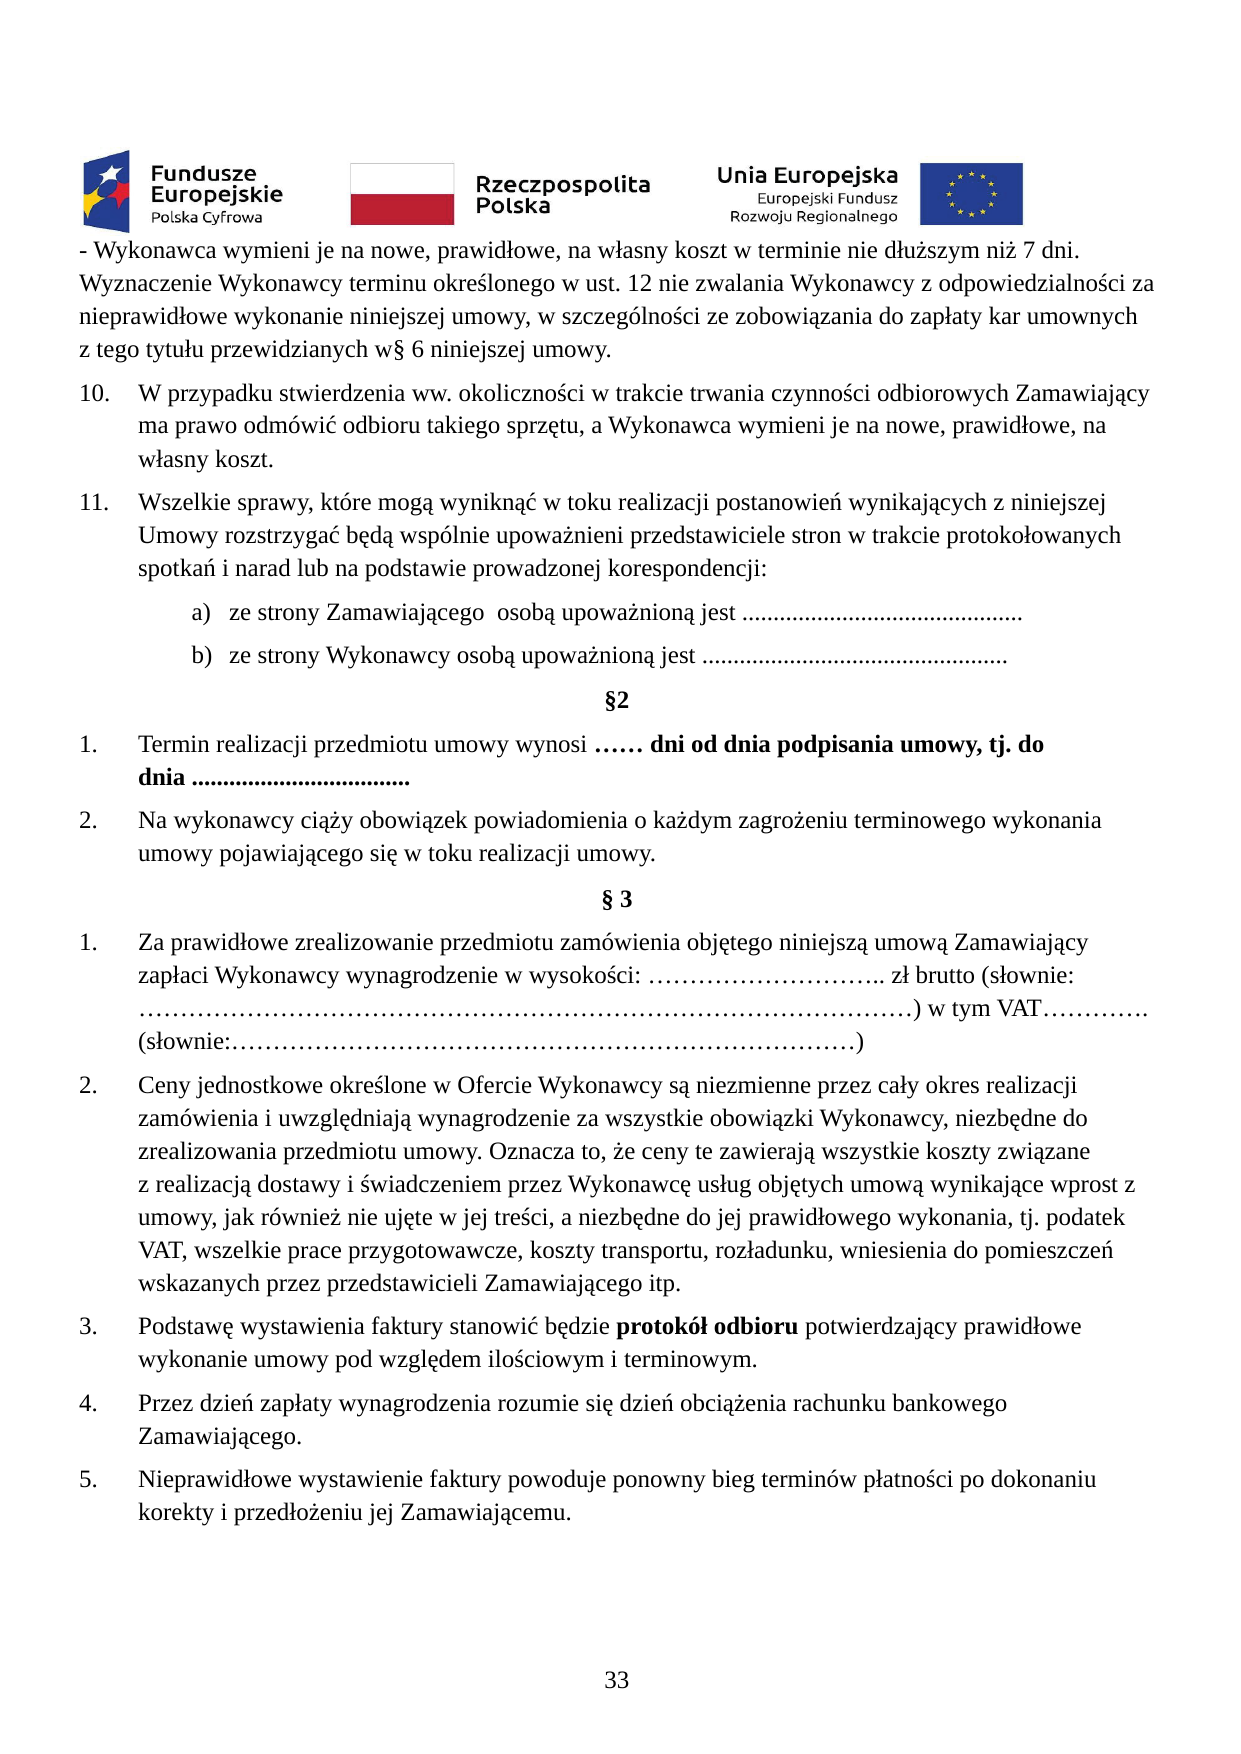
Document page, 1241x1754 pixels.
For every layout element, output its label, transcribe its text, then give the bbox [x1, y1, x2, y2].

text § 3 [79, 884, 1154, 913]
list Nieprawidłowe wystawienie faktury powoduje ponowny bieg terminów płatności po dokonaniu korekty i przedłożeniu jej Zamawiającemu. [79, 1464, 1154, 1526]
list W przypadku stwierdzenia ww. okoliczności w trakcie trwania czynności odbiorowych Zamawiający ma prawo odmówić odbioru takiego sprzętu, a Wykonawca wymieni je na nowe, prawidłowe, na własny koszt. [79, 378, 1154, 472]
text - Wykonawca wymieni je na nowe, prawidłowe, na własny koszt w terminie nie dłuższym niż 7 dni. Wyznaczenie Wykonawcy terminu określonego w ust. 12 nie zwalania Wykonawcy z odpowiedzialności za nieprawidłowe wykonanie niniejszej umowy, w szczególności ze zobowiązania do zapłaty kar umownych z tego tytułu przewidzianych w§ 6 niniejszej umowy. [79, 235, 1154, 363]
text §2 [79, 686, 1154, 714]
list Termin realizacji przedmiotu umowy wynosi …… dni od dnia podpisania umowy, tj. do dnia ................................... [79, 729, 1154, 791]
list ze strony Zamawiającego osobą upoważnioną jest ............................................. [191, 597, 1154, 625]
list Wszelkie sprawy, które mogą wyniknąć w toku realizacji postanowień wynikających z niniejszej Umowy rozstrzygać będą wspólnie upoważnieni przedstawiciele stron w trakcie protokołowanych spotkań i narad lub na podstawie prowadzonej korespondencji: [79, 487, 1154, 582]
list Ceny jednostkowe określone w Ofercie Wykonawcy są niezmienne przez cały okres realizacji zamówienia i uwzględniają wynagrodzenie za wszystkie obowiązki Wykonawcy, niezbędne do zrealizowania przedmiotu umowy. Oznacza to, że ceny te zawierają wszystkie koszty związane z realizacją dostawy i świadczeniem przez Wykonawcę usług objętych umową wynikające wprost z umowy, jak również nie ujęte w jej treści, a niezbędne do jej prawidłowego wykonania, tj. podatek VAT, wszelkie prace przygotowawcze, koszty transportu, rozładunku, wniesienia do pomieszczeń wskazanych przez przedstawicieli Zamawiającego itp. [79, 1070, 1154, 1297]
list Przez dzień zapłaty wynagrodzenia rozumie się dzień obciążenia rachunku bankowego Zamawiającego. [79, 1388, 1154, 1450]
list ze strony Wykonawcy osobą upoważnioną jest ................................................. [191, 640, 1154, 669]
list Za prawidłowe zrealizowanie przedmiotu zamówienia objętego niniejszą umową Zamawiający zapłaci Wykonawcy wynagrodzenie w wysokości: ……………………….. zł brutto (słownie:…………………………………………………………………………………) w tym VAT………….(słownie:…………………………………………………………………) [79, 927, 1154, 1055]
list Na wykonawcy ciąży obowiązek powiadomienia o każdym zagrożeniu terminowego wykonania umowy pojawiającego się w toku realizacji umowy. [79, 805, 1154, 867]
list Podstawę wystawienia faktury stanowić będzie protokół odbioru potwierdzający prawidłowe wykonanie umowy pod względem ilościowym i terminowym. [79, 1311, 1154, 1373]
